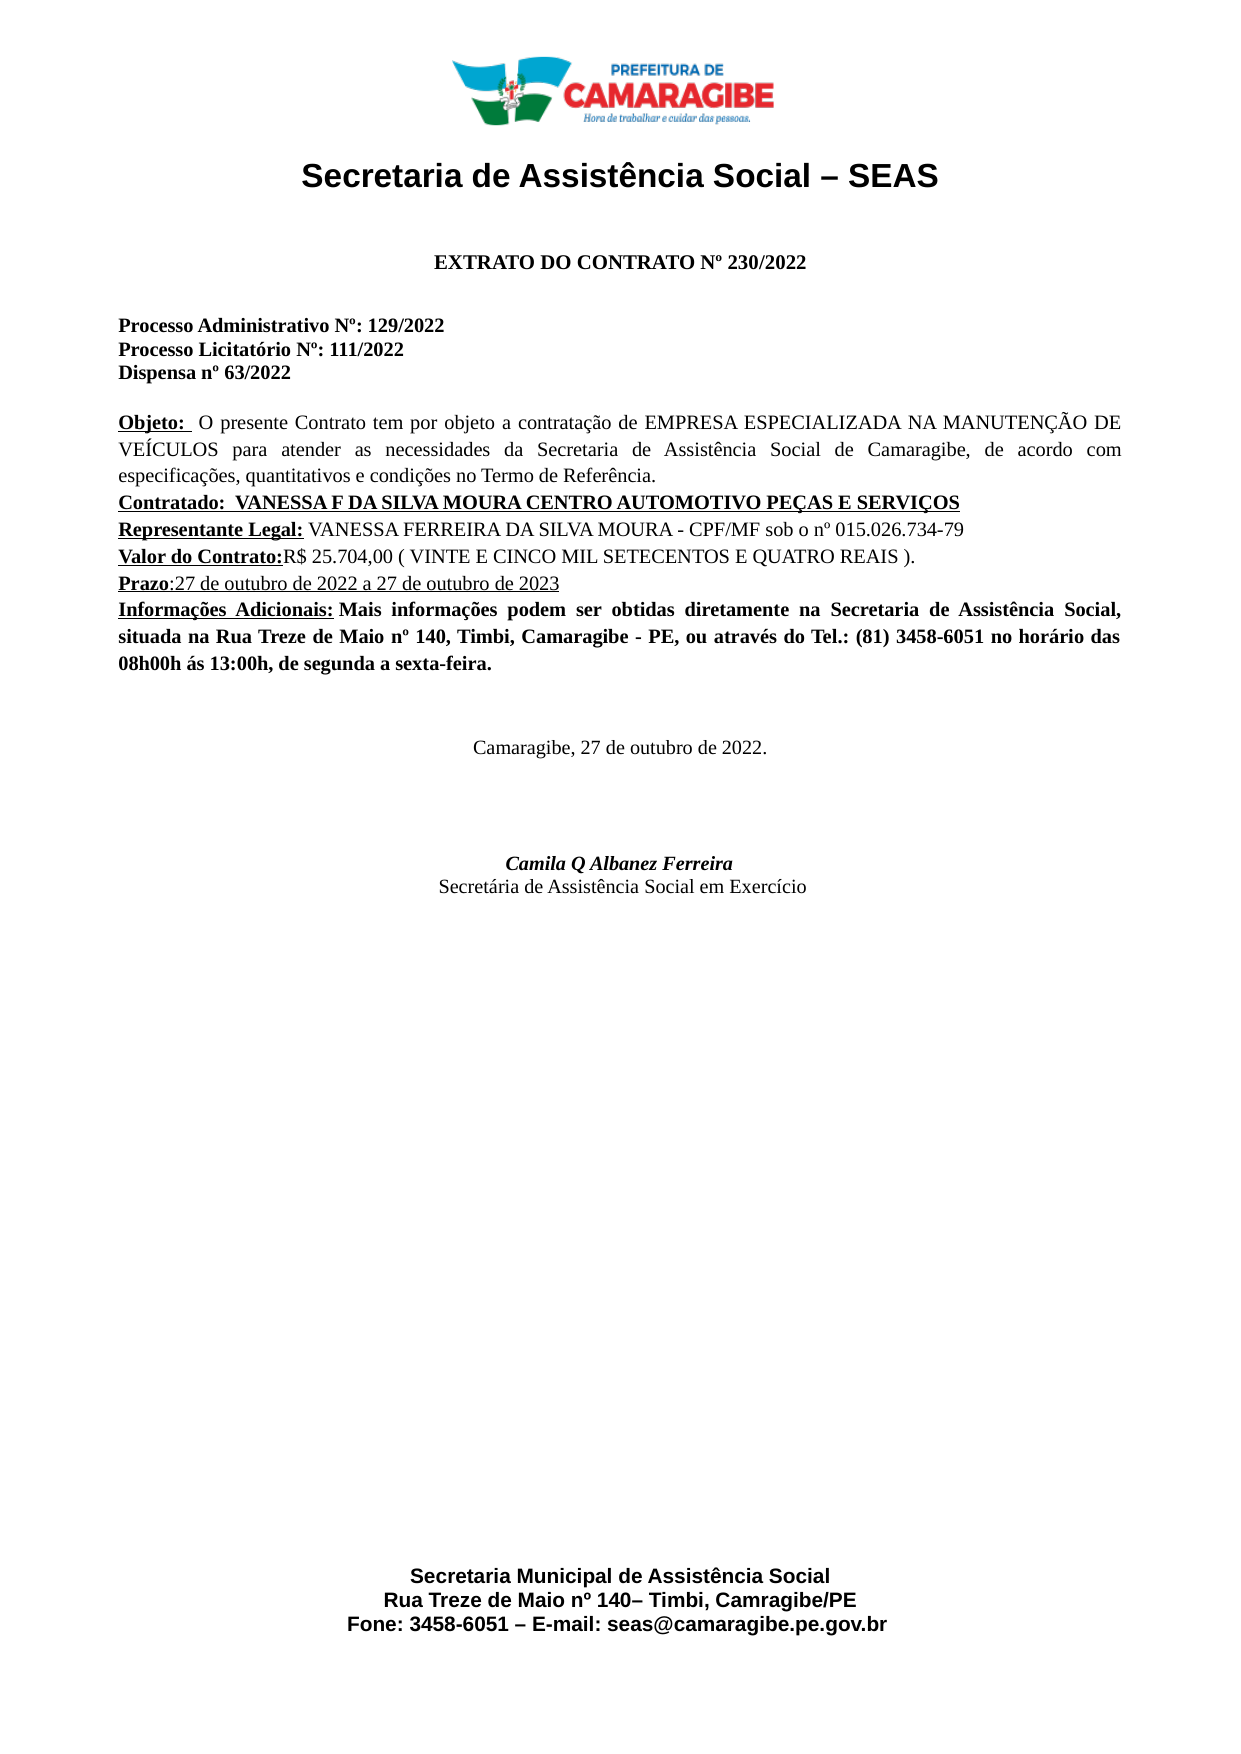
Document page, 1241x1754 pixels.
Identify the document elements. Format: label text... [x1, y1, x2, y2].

text Contratado: VANESSA F DA SILVA MOURA CENTRO AUTOMOTIVO PEÇAS E SERVIÇOS [118, 491, 1122, 514]
text Objeto: O presente Contrato tem por objeto a contratação de EMPRESA ESPECIALIZADA NA MANUTENÇÃO DE VEÍCULOS para atender as necessidades da Secretaria de Assistência Social de Camaragibe, de acordo com especificações, quantitativos e condições no Termo de Referência. [118, 410, 1122, 487]
picture [451, 34, 776, 154]
text Informações Adicionais: Mais informações podem ser obtidas diretamente na Secretaria de Assistência Social, situada na Rua Treze de Maio nº 140, Timbi, Camaragibe - PE, ou através do Tel.: (81) 3458-6051 no horário das 08h00h ás 13:00h, de segunda a sexta-feira. [118, 598, 1122, 675]
subtitle EXTRATO DO CONTRATO Nº 230/2022 [118, 250, 1122, 274]
text Prazo:27 de outubro de 2022 a 27 de outubro de 2023 [118, 571, 1122, 594]
text Secretária de Assistência Social em Exercício [118, 875, 1122, 898]
text Dispensa nº 63/2022 [118, 360, 1122, 384]
text Camila Q Albanez Ferreira [118, 852, 1122, 875]
text Processo Licitatório Nº: 111/2022 [118, 337, 1122, 360]
text Representante Legal: VANESSA FERREIRA DA SILVA MOURA - CPF/MF sob o nº 015.026.734-79 [118, 517, 1122, 541]
text Processo Administrativo Nº: 129/2022 [118, 314, 1122, 337]
text Valor do Contrato:R$ 25.704,00 ( VINTE E CINCO MIL SETECENTOS E QUATRO REAIS ). [118, 544, 1122, 568]
text Camaragibe, 27 de outubro de 2022. [118, 736, 1122, 759]
